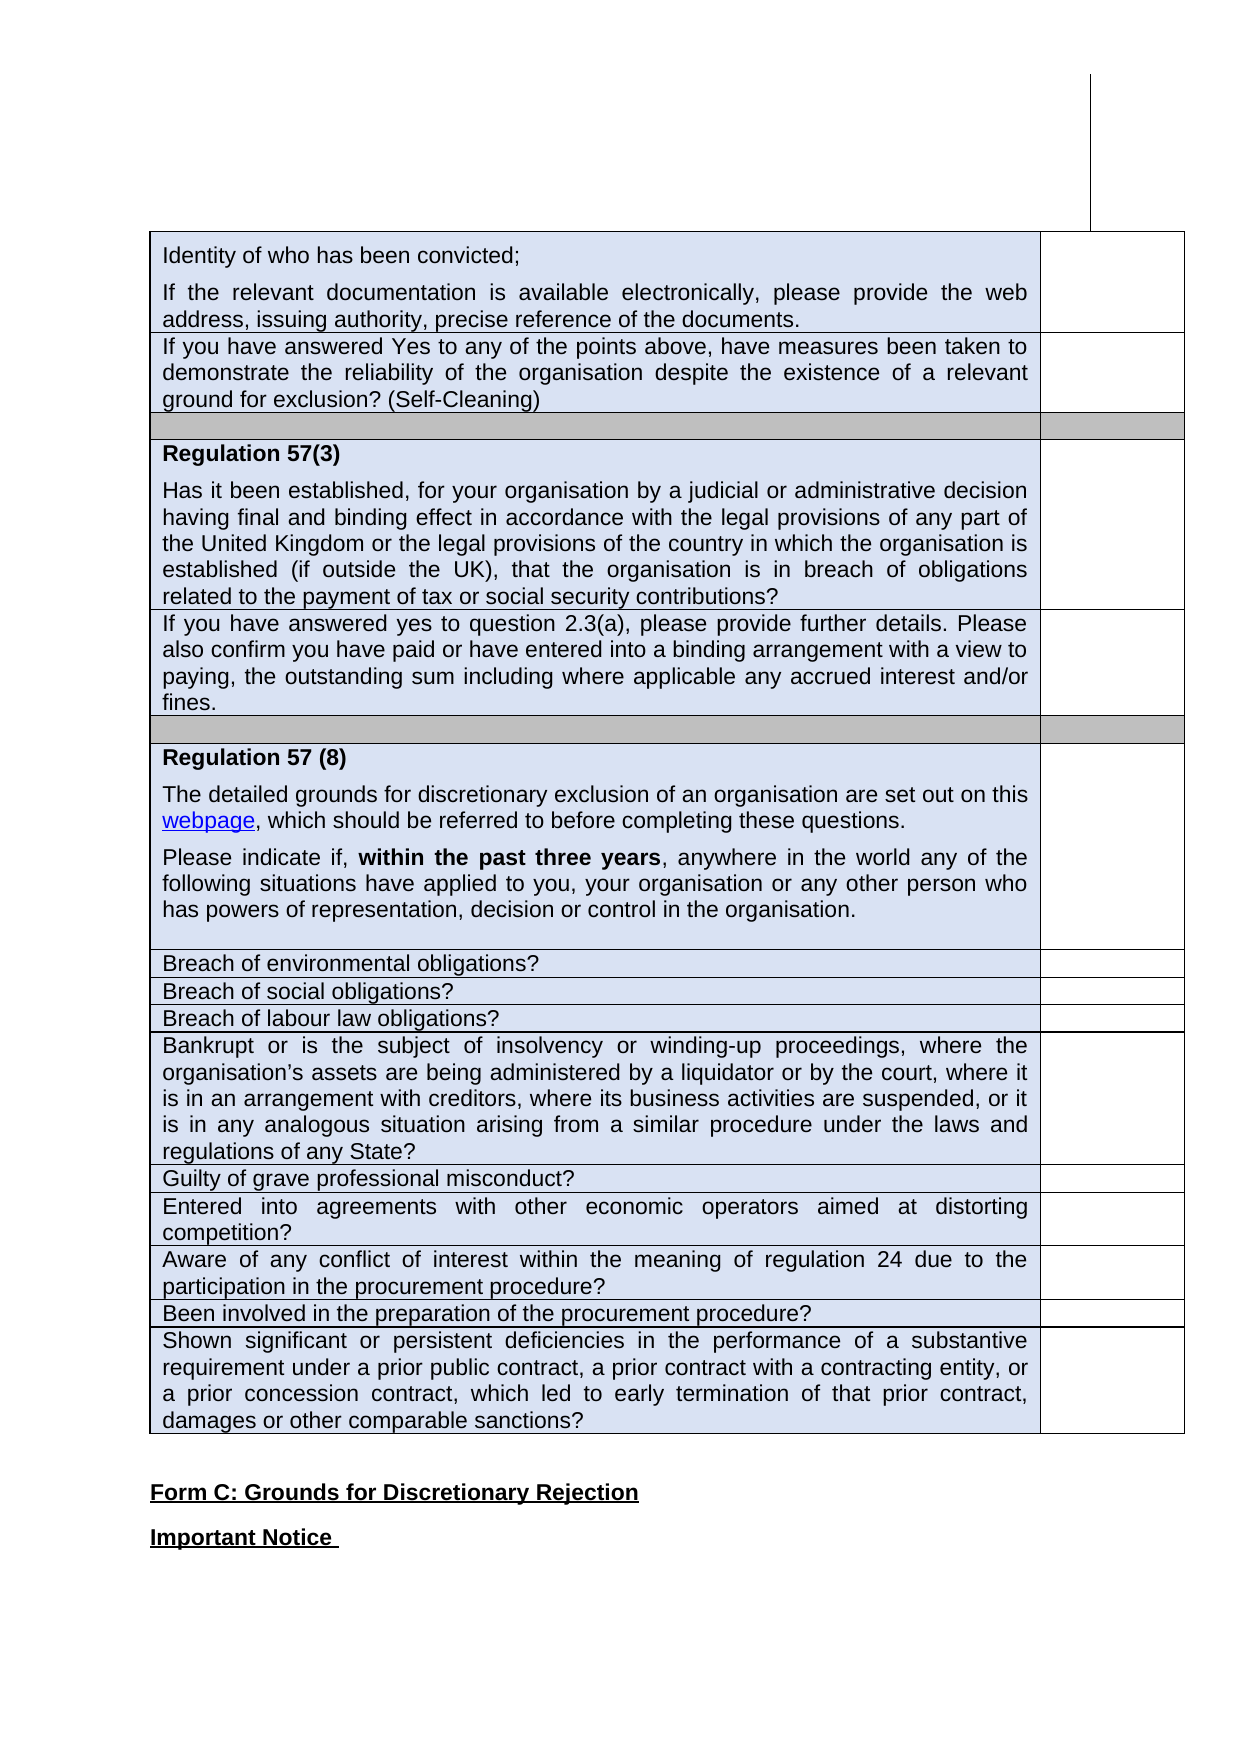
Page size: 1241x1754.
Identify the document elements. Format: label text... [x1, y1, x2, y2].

table_cell [1041, 610, 1184, 715]
table_cell [151, 716, 1040, 743]
table_cell Guilty of grave professional misconduct? [151, 1165, 1040, 1192]
table_cell Breach of labour law obligations? [151, 1005, 1040, 1031]
text Important Notice [150, 1523, 1090, 1550]
text Form C: Grounds for Discretionary Rejection [150, 1479, 1090, 1505]
table_cell [1041, 333, 1184, 412]
table_cell [1041, 413, 1184, 439]
table_cell If you have answered yes to question 2.3(a), please provide further details. Please also confirm you have paid or have entered into a binding arrangement with a view to paying, the outstanding sum including where applicable any accrued interest and/or fines. [151, 610, 1040, 715]
table_cell Breach of environmental obligations? [151, 950, 1040, 977]
table_cell [1041, 744, 1184, 949]
table_cell If you have answered Yes to any of the points above, have measures been taken to demonstrate the reliability of the organisation despite the existence of a relevant ground for exclusion? (Self-Cleaning) [151, 333, 1040, 412]
table_cell [1041, 716, 1184, 743]
table_cell Been involved in the preparation of the procurement procedure? [151, 1300, 1040, 1326]
table_cell Entered into agreements with other economic operators aimed at distorting competition? [151, 1193, 1040, 1245]
table_cell [151, 413, 1040, 439]
table_cell Bankrupt or is the subject of insolvency or winding-up proceedings, where the organisation’s assets are being administered by a liquidator or by the court, where it is in an arrangement with creditors, where its business activities are suspended, or it is in any analogous situation arising from a similar procedure under the laws and regulations of any State? [151, 1033, 1040, 1164]
table_cell [1041, 1005, 1184, 1031]
table_cell [1041, 232, 1184, 332]
table_cell [1041, 1165, 1184, 1192]
table_cell Aware of any conflict of interest within the meaning of regulation 24 due to the participation in the procurement procedure? [151, 1246, 1040, 1299]
table_cell [1041, 950, 1184, 977]
table_cell Shown significant or persistent deficiencies in the performance of a substantive requirement under a prior public contract, a prior contract with a contracting entity, or a prior concession contract, which led to early termination of that prior contract, damages or other comparable sanctions? [151, 1328, 1040, 1433]
table_cell [1041, 1328, 1184, 1433]
table_cell Identity of who has been convicted; If the relevant documentation is available electronically, please provide the web address, issuing authority, precise reference of the documents. [151, 232, 1040, 332]
table_cell Regulation 57(3) Has it been established, for your organisation by a judicial or administrative decision having final and binding effect in accordance with the legal provisions of any part of the United Kingdom or the legal provisions of the country in which the organisation is established (if outside the UK), that the organisation is in breach of obligations related to the payment of tax or social security contributions? [151, 440, 1040, 609]
table_cell [1041, 1033, 1184, 1164]
table_cell [1041, 1246, 1184, 1299]
table_cell Regulation 57 (8) The detailed grounds for discretionary exclusion of an organisation are set out on this webpage, which should be referred to before completing these questions. Please indicate if, within the past three years, anywhere in the world any of the following situations have applied to you, your organisation or any other person who has powers of representation, decision or control in the organisation. [151, 744, 1040, 949]
table_cell [1041, 1193, 1184, 1245]
table_cell Breach of social obligations? [151, 978, 1040, 1004]
table_cell [1041, 978, 1184, 1004]
table_cell [1041, 440, 1184, 609]
table_cell [1041, 1300, 1184, 1326]
